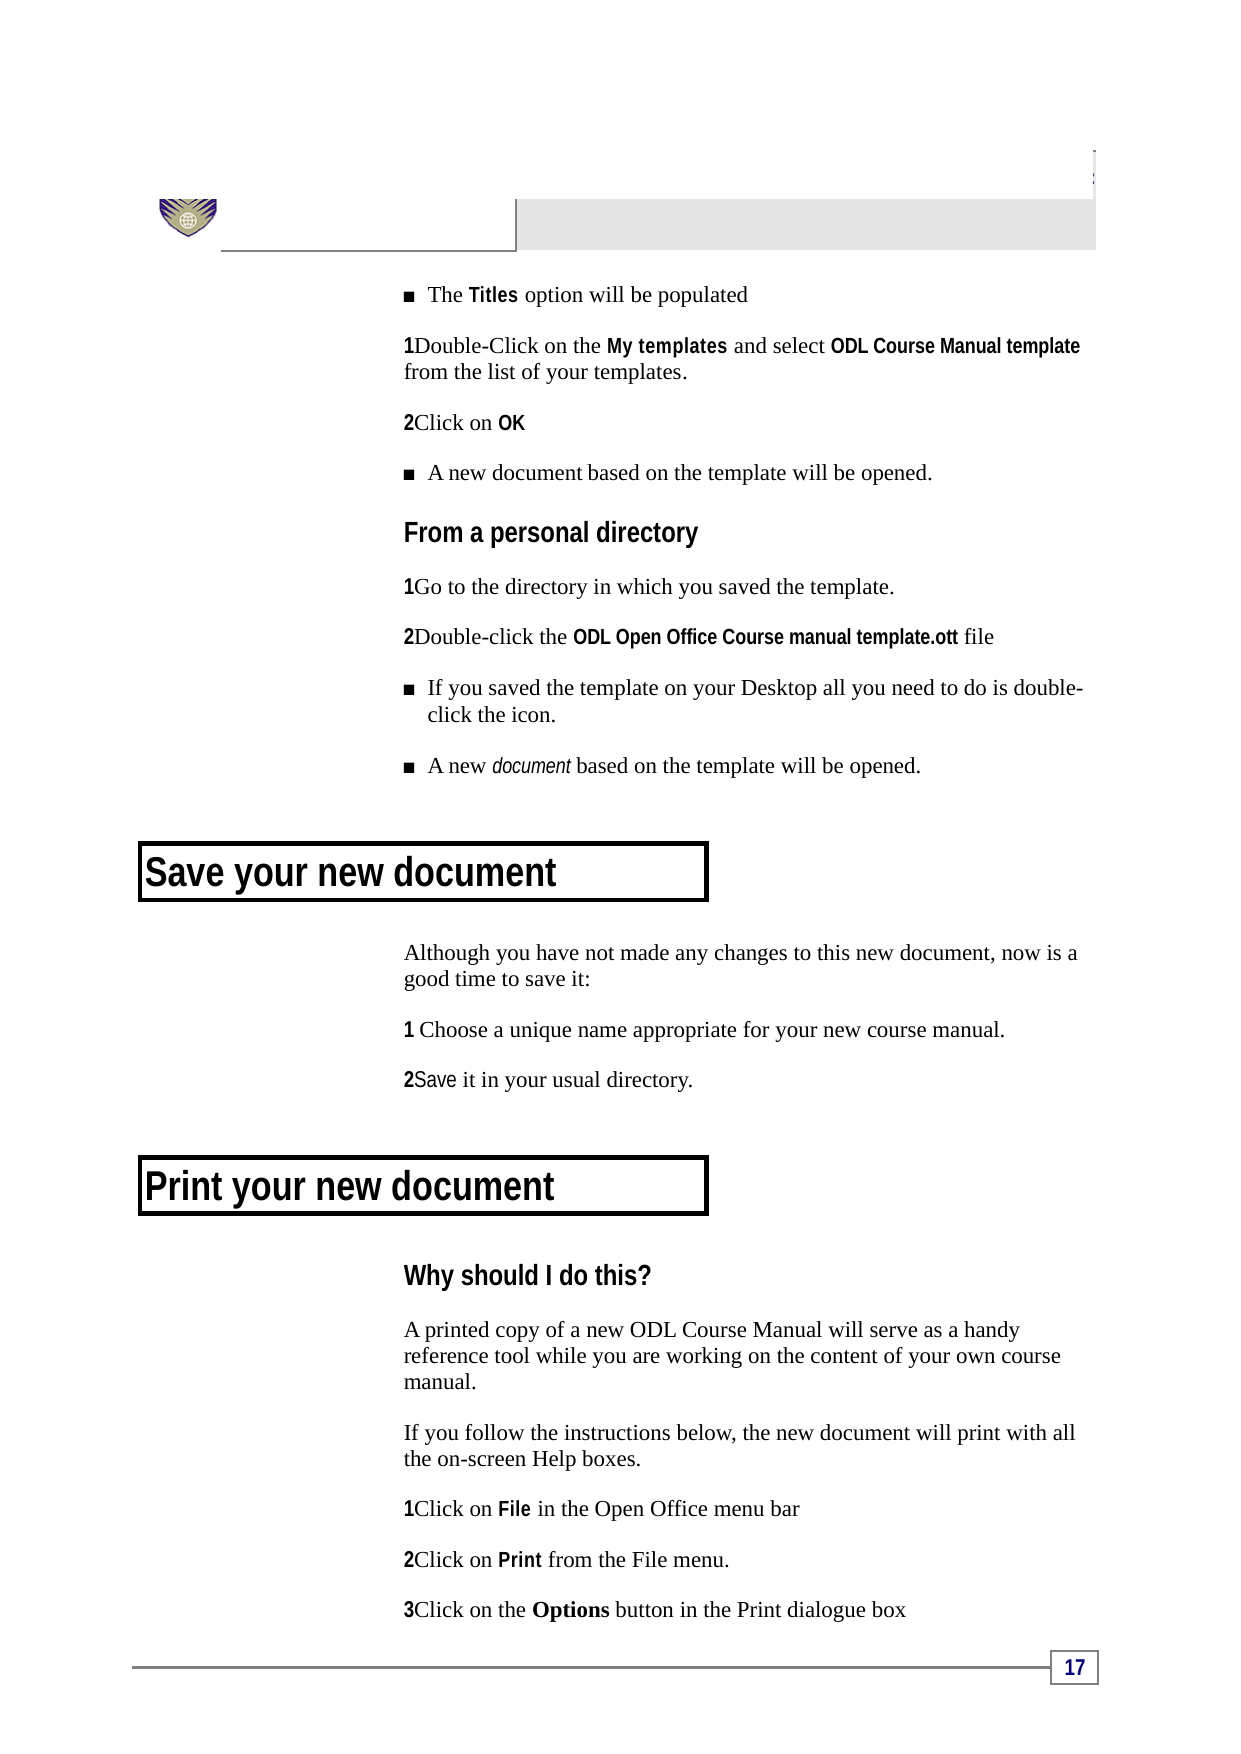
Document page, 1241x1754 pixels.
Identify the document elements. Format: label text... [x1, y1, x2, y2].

list A new document based on the template will be opened. [403, 752, 1091, 778]
subtitle Print your new document [142, 1160, 704, 1211]
text A printed copy of a new ODL Course Manual will serve as a handy reference tool while you are working on the content of your own course manual. [403, 1316, 1091, 1395]
list Double-Click on the My templates and select ODL Course Manual template from the list of your templates. [403, 332, 1091, 384]
text If you follow the instructions below, the new document will print with all the on-screen Help boxes. [403, 1419, 1091, 1471]
list Choose a unique name appropriate for your new course manual. [403, 1016, 1091, 1042]
subtitle From a personal directory [403, 515, 1091, 548]
list Click on OK [403, 408, 1091, 435]
list If you saved the template on your Desktop all you need to do is double-click the icon. [403, 674, 1091, 727]
subtitle Save your new document [142, 846, 704, 898]
list Double-click the ODL Open Office Course manual template.ott file [403, 623, 1091, 650]
list Save it in your usual directory. [403, 1066, 1091, 1093]
list Click on the Options button in the Print dialogue box [403, 1596, 1091, 1623]
list The Titles option will be populated [403, 281, 1091, 307]
text Although you have not made any changes to this new document, now is a good time to save it: [403, 939, 1091, 992]
list Click on File in the Open Office menu bar [403, 1495, 1091, 1522]
list Go to the directory in which you saved the template. [403, 573, 1091, 599]
list Click on Print from the File menu. [403, 1546, 1091, 1572]
subtitle Why should I do this? [403, 1258, 1091, 1291]
list A new document based on the template will be opened. [403, 459, 1091, 486]
